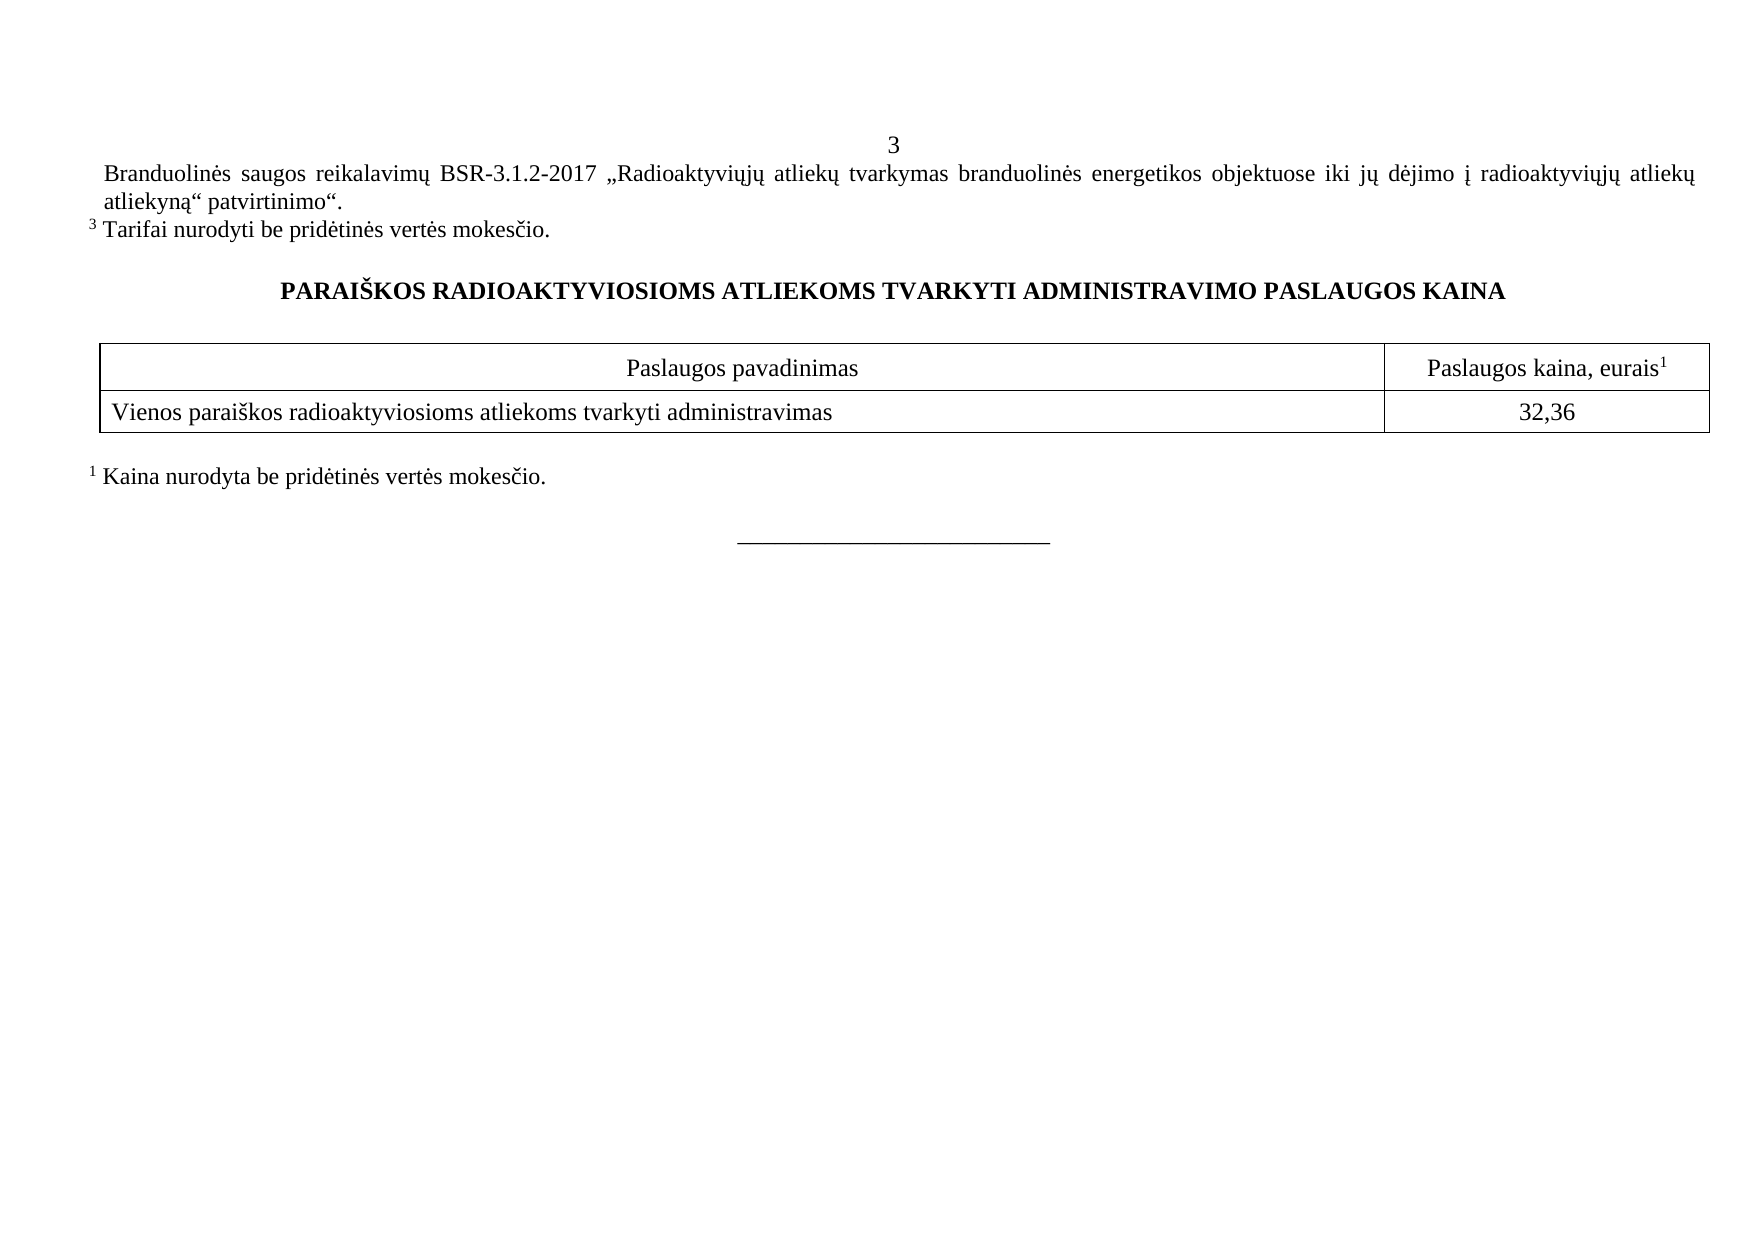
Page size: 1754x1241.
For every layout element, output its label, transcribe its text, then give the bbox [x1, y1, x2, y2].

table_header Paslaugos kaina, eurais1 [1385, 344, 1709, 390]
text Branduolinės saugos reikalavimų BSR-3.1.2-2017 „Radioaktyviųjų atliekų tvarkymas branduolinės energetikos objektuose iki jų dėjimo į radioaktyviųjų atliekų atliekyną“ patvirtinimo“. [89, 159, 1698, 214]
text 1 Kaina nurodyta be pridėtinės vertės mokesčio. [89, 462, 1698, 489]
text _________________________ [89, 518, 1698, 547]
table_header Paslaugos pavadinimas [101, 344, 1384, 390]
table_cell 32,36 [1385, 391, 1709, 432]
text 3 Tarifai nurodyti be pridėtinės vertės mokesčio. [89, 214, 1754, 242]
table_cell Vienos paraiškos radioaktyviosioms atliekoms tvarkyti administravimas [101, 391, 1384, 432]
text PARAIŠKOS RADIOAKTYVIOSIOMS ATLIEKOMS TVARKYTI ADMINISTRAVIMO PASLAUGOS KAINA [89, 276, 1698, 304]
